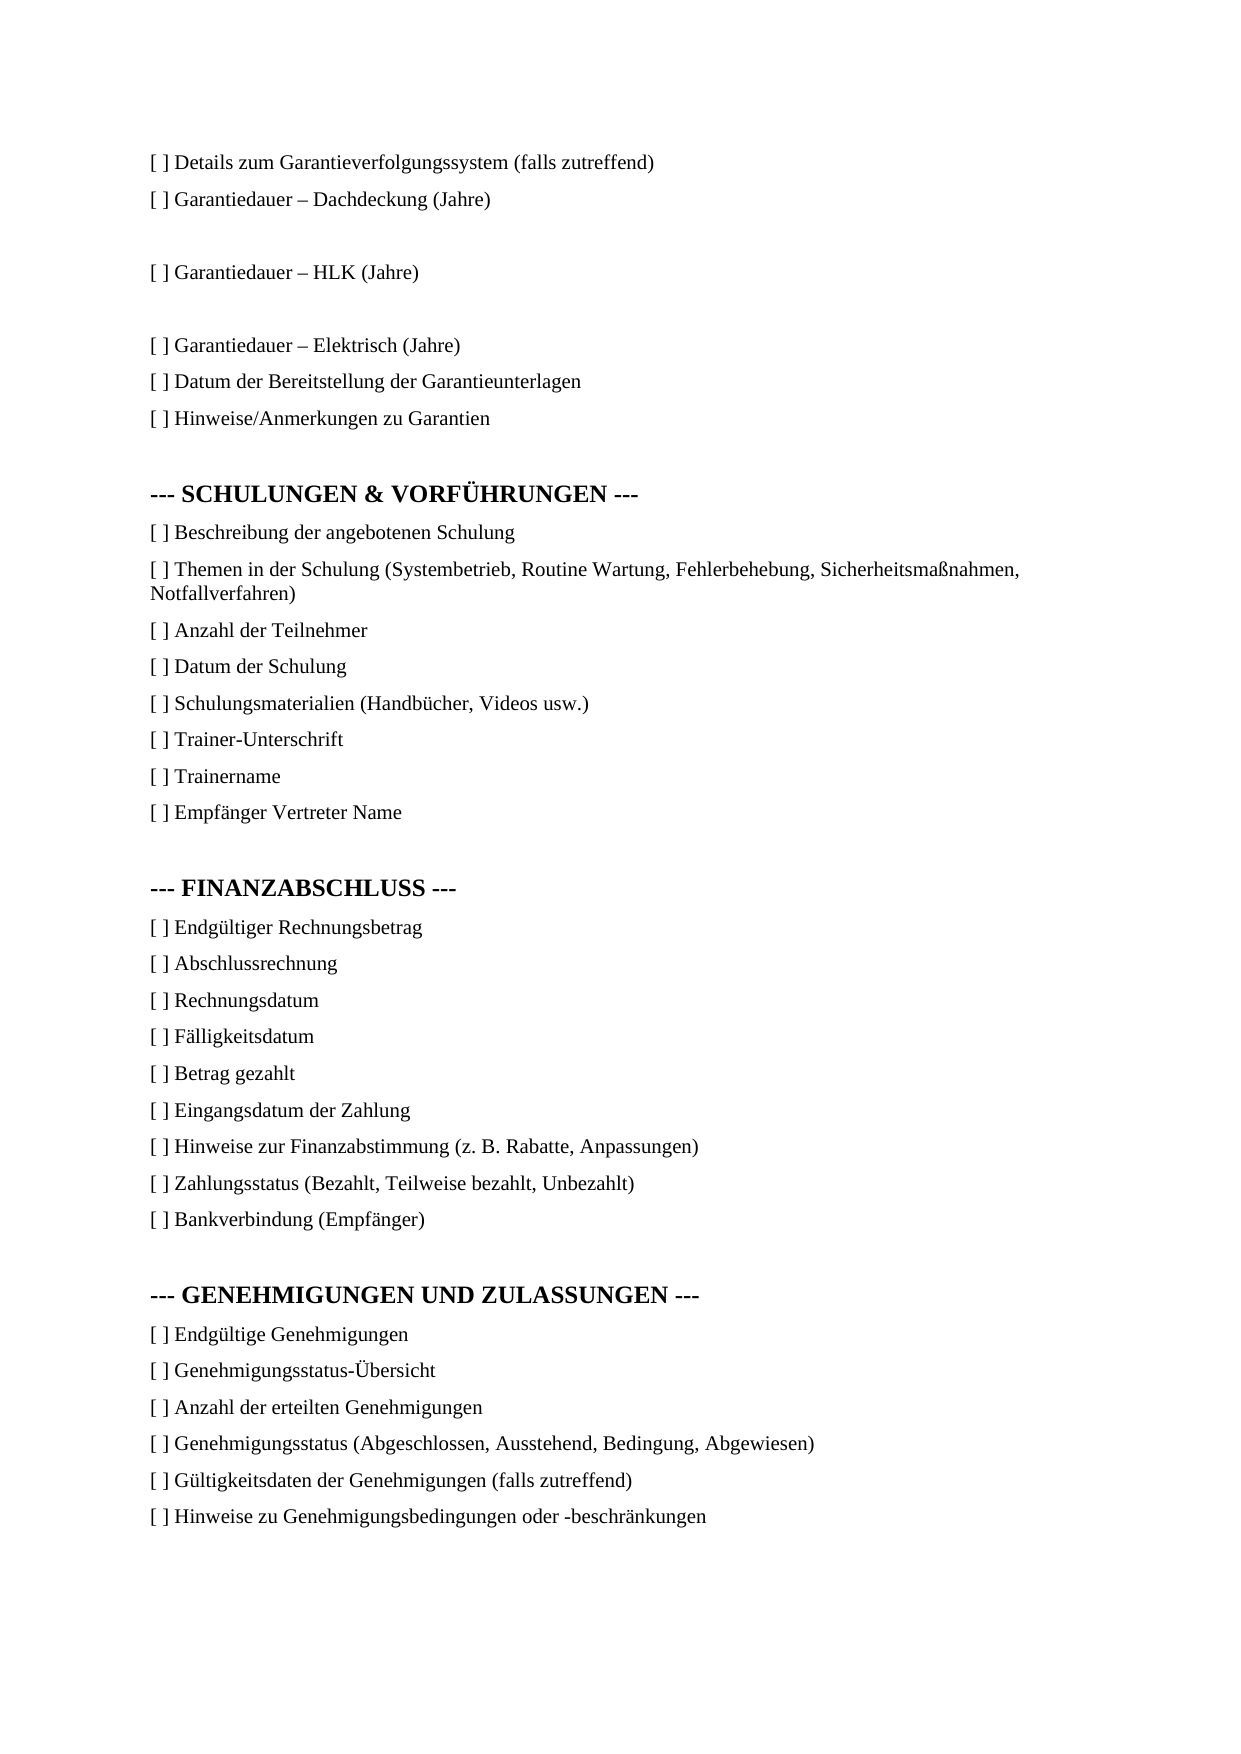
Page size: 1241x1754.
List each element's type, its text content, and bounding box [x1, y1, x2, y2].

text [ ] Garantiedauer – Elektrisch (Jahre) [150, 333, 1090, 357]
text [ ] Bankverbindung (Empfänger) [150, 1207, 1090, 1231]
text [ ] Garantiedauer – HLK (Jahre) [150, 260, 1090, 284]
text [ ] Gültigkeitsdaten der Genehmigungen (falls zutreffend) [150, 1468, 1090, 1492]
text [ ] Hinweise zur Finanzabstimmung (z. B. Rabatte, Anpassungen) [150, 1134, 1090, 1158]
text [ ] Anzahl der erteilten Genehmigungen [150, 1395, 1090, 1419]
text --- FINANZABSCHLUSS --- [150, 873, 1090, 902]
text [ ] Themen in der Schulung (Systembetrieb, Routine Wartung, Fehlerbehebung, Sicherheitsmaßnahmen, Notfallverfahren) [150, 557, 1090, 605]
text [ ] Fälligkeitsdatum [150, 1024, 1090, 1048]
text [ ] Genehmigungsstatus (Abgeschlossen, Ausstehend, Bedingung, Abgewiesen) [150, 1431, 1090, 1455]
text [ ] Endgültiger Rechnungsbetrag [150, 915, 1090, 939]
text [ ] Rechnungsdatum [150, 988, 1090, 1012]
text [ ] Schulungsmaterialien (Handbücher, Videos usw.) [150, 691, 1090, 715]
text [ ] Abschlussrechnung [150, 951, 1090, 975]
text [ ] Trainername [150, 764, 1090, 788]
text [ ] Endgültige Genehmigungen [150, 1322, 1090, 1346]
text [ ] Datum der Schulung [150, 654, 1090, 678]
text [ ] Anzahl der Teilnehmer [150, 617, 1090, 642]
text [ ] Genehmigungsstatus-Übersicht [150, 1358, 1090, 1382]
text [ ] Hinweise/Anmerkungen zu Garantien [150, 406, 1090, 430]
text --- SCHULUNGEN & VORFÜHRUNGEN --- [150, 479, 1090, 508]
text [ ] Trainer-Unterschrift [150, 727, 1090, 751]
text [ ] Garantiedauer – Dachdeckung (Jahre) [150, 187, 1090, 211]
text [ ] Hinweise zu Genehmigungsbedingungen oder -beschränkungen [150, 1504, 1090, 1528]
text --- GENEHMIGUNGEN UND ZULASSUNGEN --- [150, 1280, 1090, 1309]
text [ ] Zahlungsstatus (Bezahlt, Teilweise bezahlt, Unbezahlt) [150, 1171, 1090, 1195]
text [ ] Betrag gezahlt [150, 1061, 1090, 1085]
text [ ] Details zum Garantieverfolgungssystem (falls zutreffend) [150, 150, 1090, 174]
text [ ] Datum der Bereitstellung der Garantieunterlagen [150, 369, 1090, 393]
text [ ] Empfänger Vertreter Name [150, 800, 1090, 824]
text [ ] Eingangsdatum der Zahlung [150, 1097, 1090, 1122]
text [ ] Beschreibung der angebotenen Schulung [150, 520, 1090, 544]
